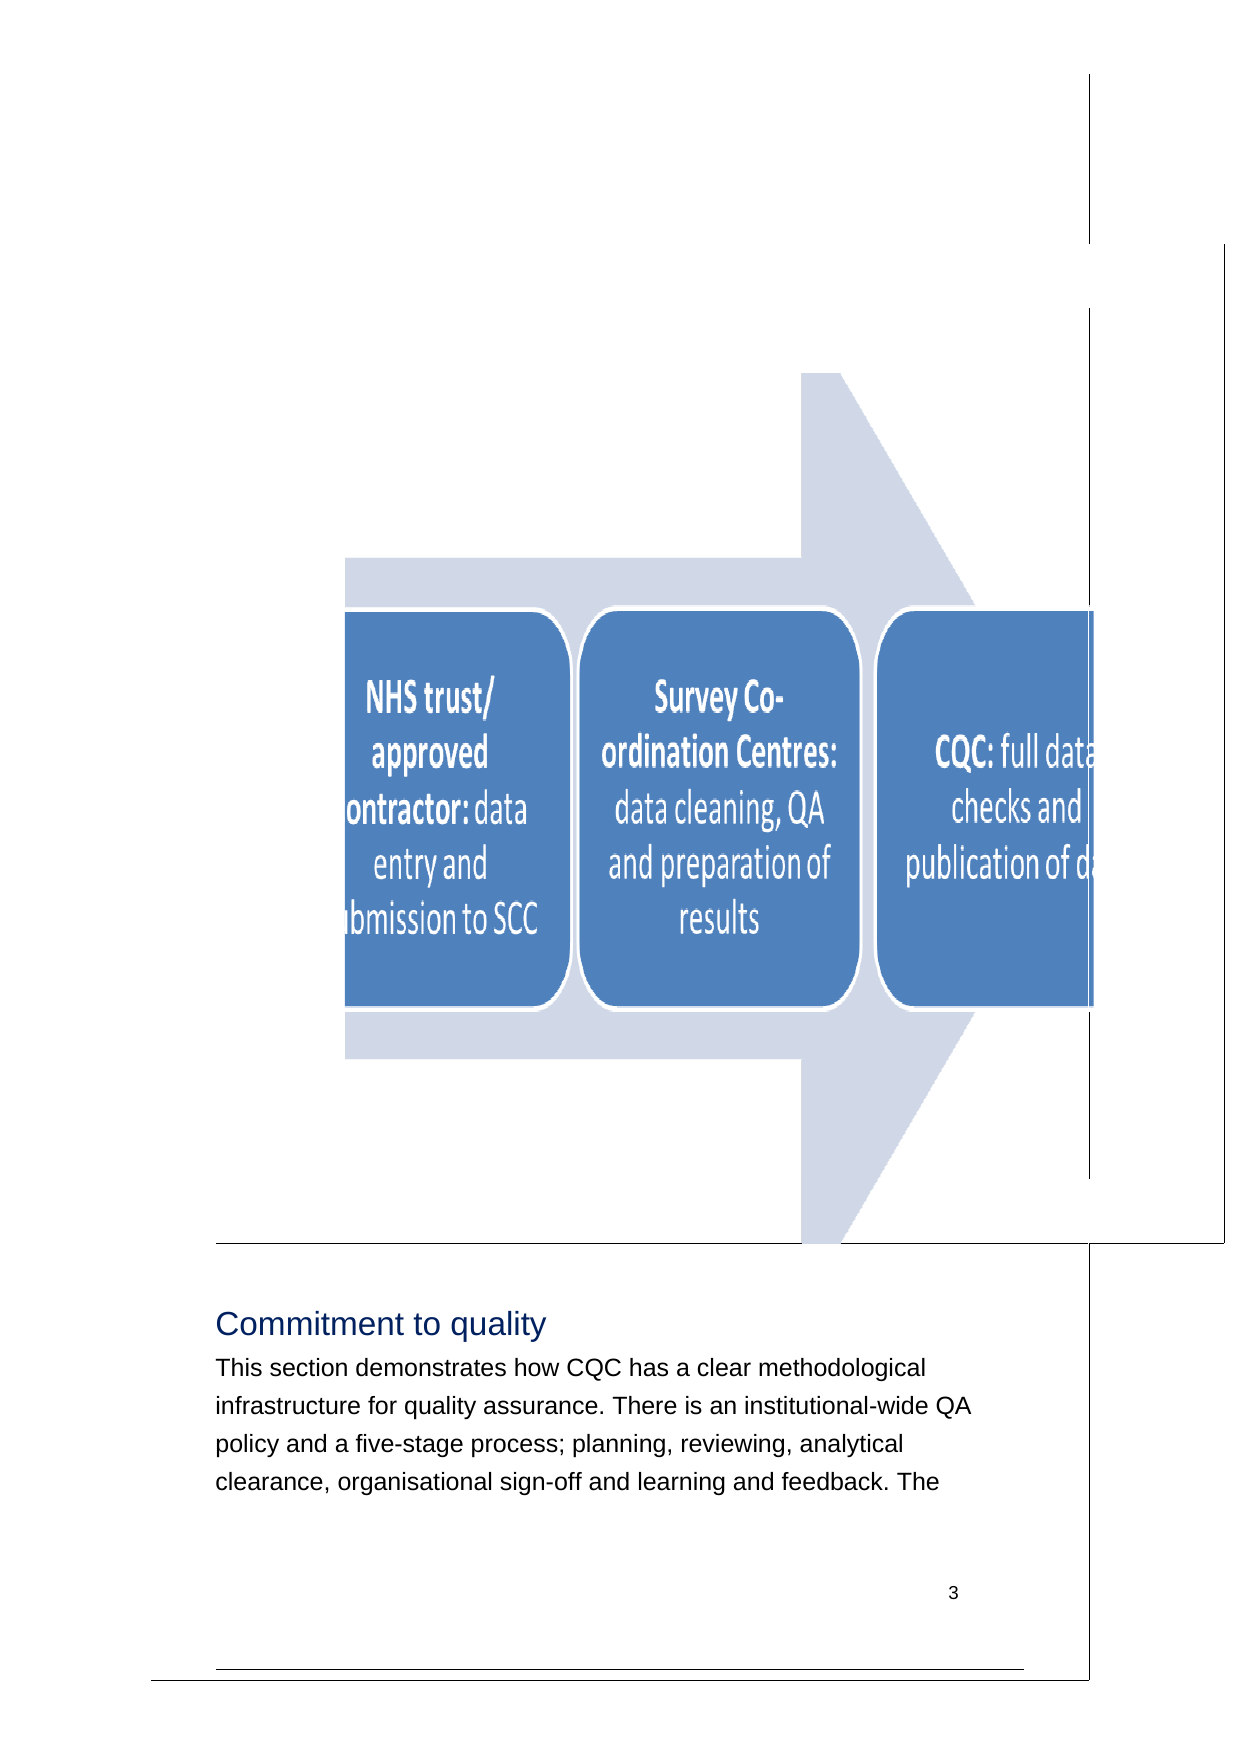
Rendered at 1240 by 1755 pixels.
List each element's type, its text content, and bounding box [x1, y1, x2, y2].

subtitle Commitment to quality [215, 1304, 1024, 1353]
text This section demonstrates how CQC has a clear methodological infrastructure for quality assurance. There is an institutional-wide QA policy and a five-stage process; planning, reviewing, analytical clearance, organisational sign-off and learning and feedback. The Intelligence Directorate Quality Assurance (QA) framework is available for users upon request by emailing the patient surveys team at CQC. [215, 1353, 1024, 1504]
